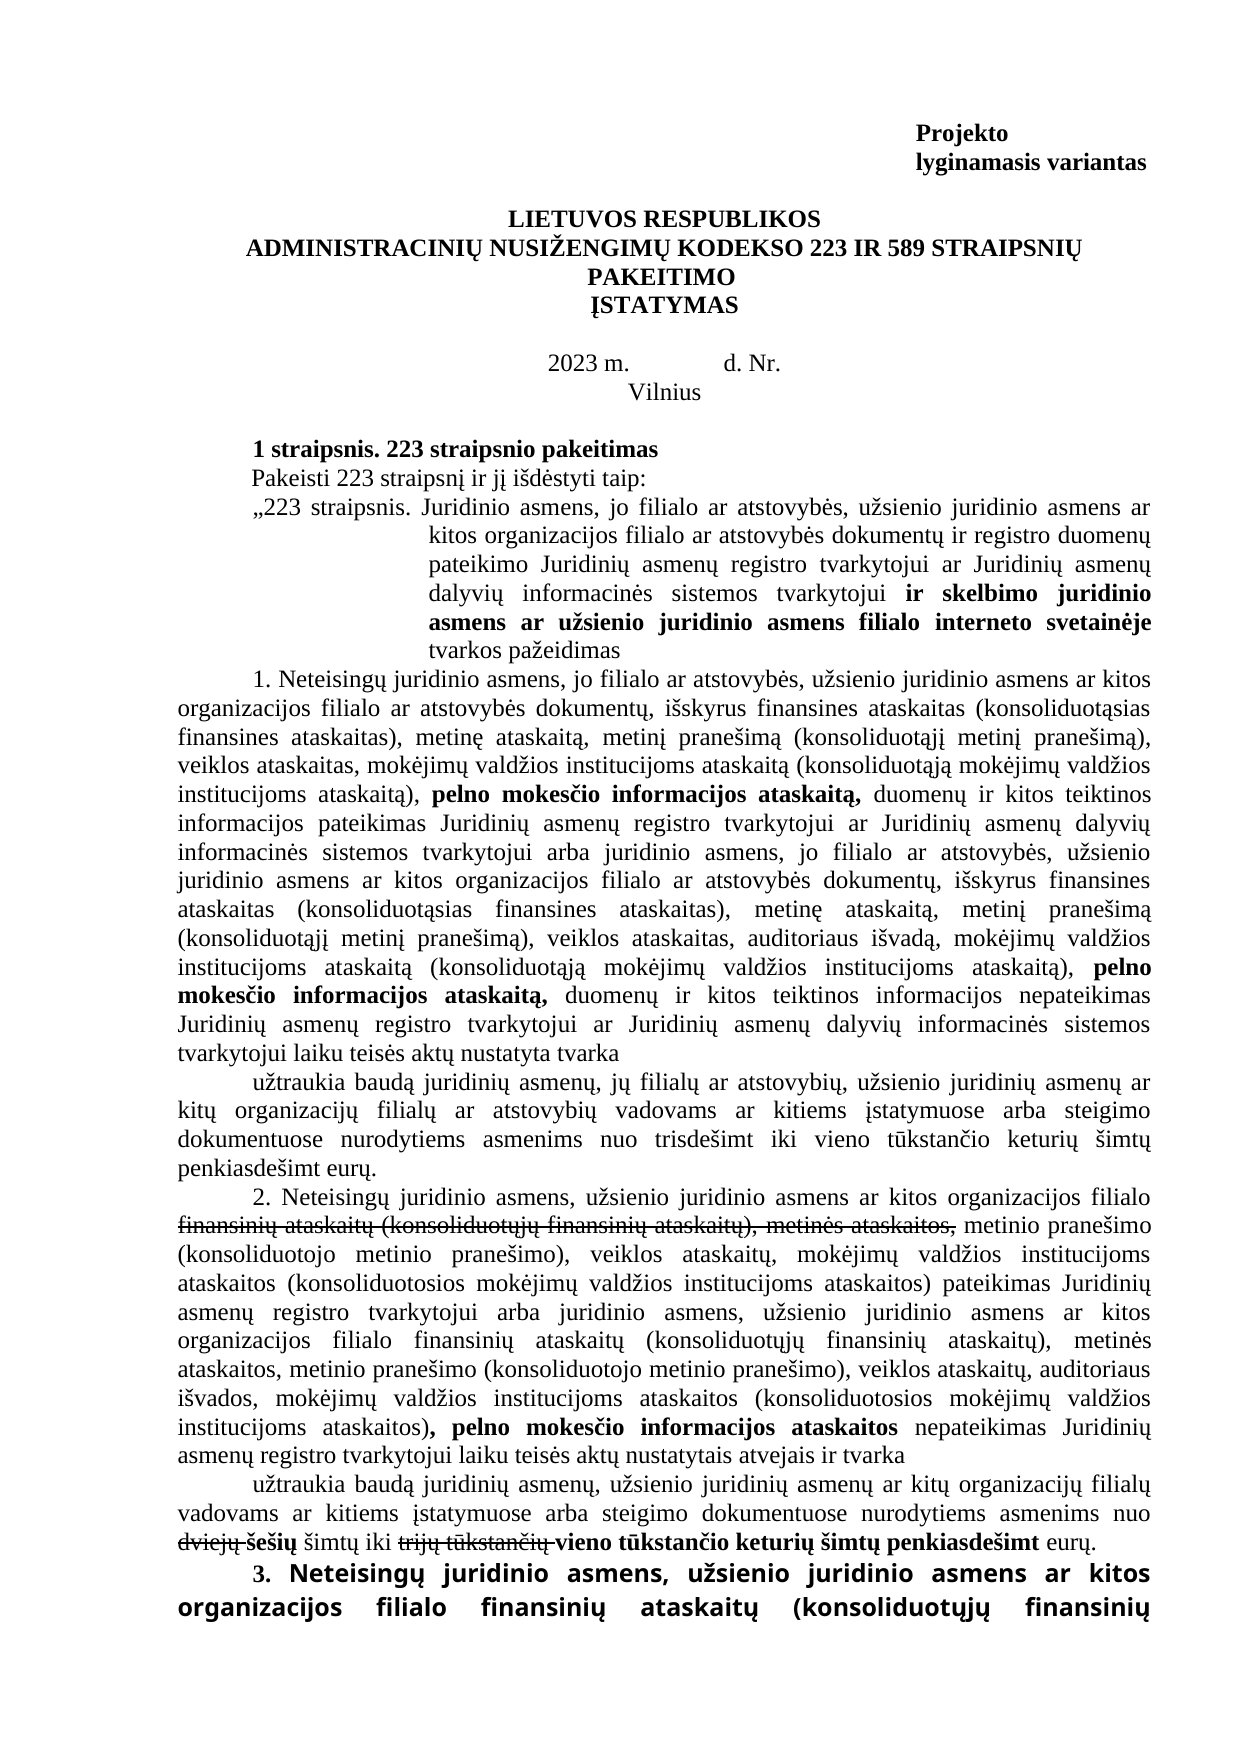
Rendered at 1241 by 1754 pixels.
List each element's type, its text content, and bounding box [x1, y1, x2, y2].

text lyginamasis variantas [916, 147, 1152, 176]
text 1. Neteisingų juridinio asmens, jo filialo ar atstovybės, užsienio juridinio asmens ar kitos organizacijos filialo ar atstovybės dokumentų, išskyrus finansines ataskaitas (konsoliduotąsias finansines ataskaitas), metinę ataskaitą, metinį pranešimą (konsoliduotąjį metinį pranešimą), veiklos ataskaitas, mokėjimų valdžios institucijoms ataskaitą (konsoliduotąją mokėjimų valdžios institucijoms ataskaitą), pelno mokesčio informacijos ataskaitą, duomenų ir kitos teiktinos informacijos pateikimas Juridinių asmenų registro tvarkytojui ar Juridinių asmenų dalyvių informacinės sistemos tvarkytojui arba juridinio asmens, jo filialo ar atstovybės, užsienio juridinio asmens ar kitos organizacijos filialo ar atstovybės dokumentų, išskyrus finansines ataskaitas (konsoliduotąsias finansines ataskaitas), metinę ataskaitą, metinį pranešimą (konsoliduotąjį metinį pranešimą), veiklos ataskaitas, auditoriaus išvadą, mokėjimų valdžios institucijoms ataskaitą (konsoliduotąją mokėjimų valdžios institucijoms ataskaitą), pelno mokesčio informacijos ataskaitą, duomenų ir kitos teiktinos informacijos nepateikimas Juridinių asmenų registro tvarkytojui ar Juridinių asmenų dalyvių informacinės sistemos tvarkytojui laiku teisės aktų nustatyta tvarka [177, 664, 1152, 1067]
text „223 straipsnis. Juridinio asmens, jo filialo ar atstovybės, užsienio juridinio asmens ar kitos organizacijos filialo ar atstovybės dokumentų ir registro duomenų pateikimo Juridinių asmenų registro tvarkytojui ar Juridinių asmenų dalyvių informacinės sistemos tvarkytojui ir skelbimo juridinio asmens ar užsienio juridinio asmens filialo interneto svetainėje tvarkos pažeidimas [252, 492, 1152, 664]
text užtraukia baudą juridinių asmenų, užsienio juridinių asmenų ar kitų organizacijų filialų vadovams ar kitiems įstatymuose arba steigimo dokumentuose nurodytiems asmenims nuo dviejų šešių šimtų iki trijų tūkstančių vieno tūkstančio keturių šimtų penkiasdešimt eurų. [177, 1469, 1152, 1556]
text ĮSTATYMAS [177, 291, 1152, 319]
text užtraukia baudą juridinių asmenų, jų filialų ar atstovybių, užsienio juridinių asmenų ar kitų organizacijų filialų ar atstovybių vadovams ar kitiems įstatymuose arba steigimo dokumentuose nurodytiems asmenims nuo trisdešimt iki vieno tūkstančio keturių šimtų penkiasdešimt eurų. [177, 1067, 1152, 1182]
text 1 straipsnis. 223 straipsnio pakeitimas [177, 434, 1122, 463]
text Vilnius [177, 377, 1152, 406]
text ADMINISTRACINIŲ NUSIŽENGIMŲ KODEKSO 223 IR 589 STRAIPSNIŲ PAKEITIMO [177, 233, 1152, 291]
text LIETUVOS RESPUBLIKOS [177, 204, 1152, 233]
text 2023 m. d. Nr. [177, 348, 1152, 377]
text 3. Neteisingų juridinio asmens, užsienio juridinio asmens ar kitos organizacijos filialo finansinių ataskaitų (konsoliduotųjų finansinių [177, 1556, 1152, 1624]
text Projekto [916, 118, 1152, 147]
text 2. Neteisingų juridinio asmens, užsienio juridinio asmens ar kitos organizacijos filialo finansinių ataskaitų (konsoliduotųjų finansinių ataskaitų), metinės ataskaitos, metinio pranešimo (konsoliduotojo metinio pranešimo), veiklos ataskaitų, mokėjimų valdžios institucijoms ataskaitos (konsoliduotosios mokėjimų valdžios institucijoms ataskaitos) pateikimas Juridinių asmenų registro tvarkytojui arba juridinio asmens, užsienio juridinio asmens ar kitos organizacijos filialo finansinių ataskaitų (konsoliduotųjų finansinių ataskaitų), metinės ataskaitos, metinio pranešimo (konsoliduotojo metinio pranešimo), veiklos ataskaitų, auditoriaus išvados, mokėjimų valdžios institucijoms ataskaitos (konsoliduotosios mokėjimų valdžios institucijoms ataskaitos), pelno mokesčio informacijos ataskaitos nepateikimas Juridinių asmenų registro tvarkytojui laiku teisės aktų nustatytais atvejais ir tvarka [177, 1182, 1152, 1469]
text Pakeisti 223 straipsnį ir jį išdėstyti taip: [177, 463, 1122, 492]
